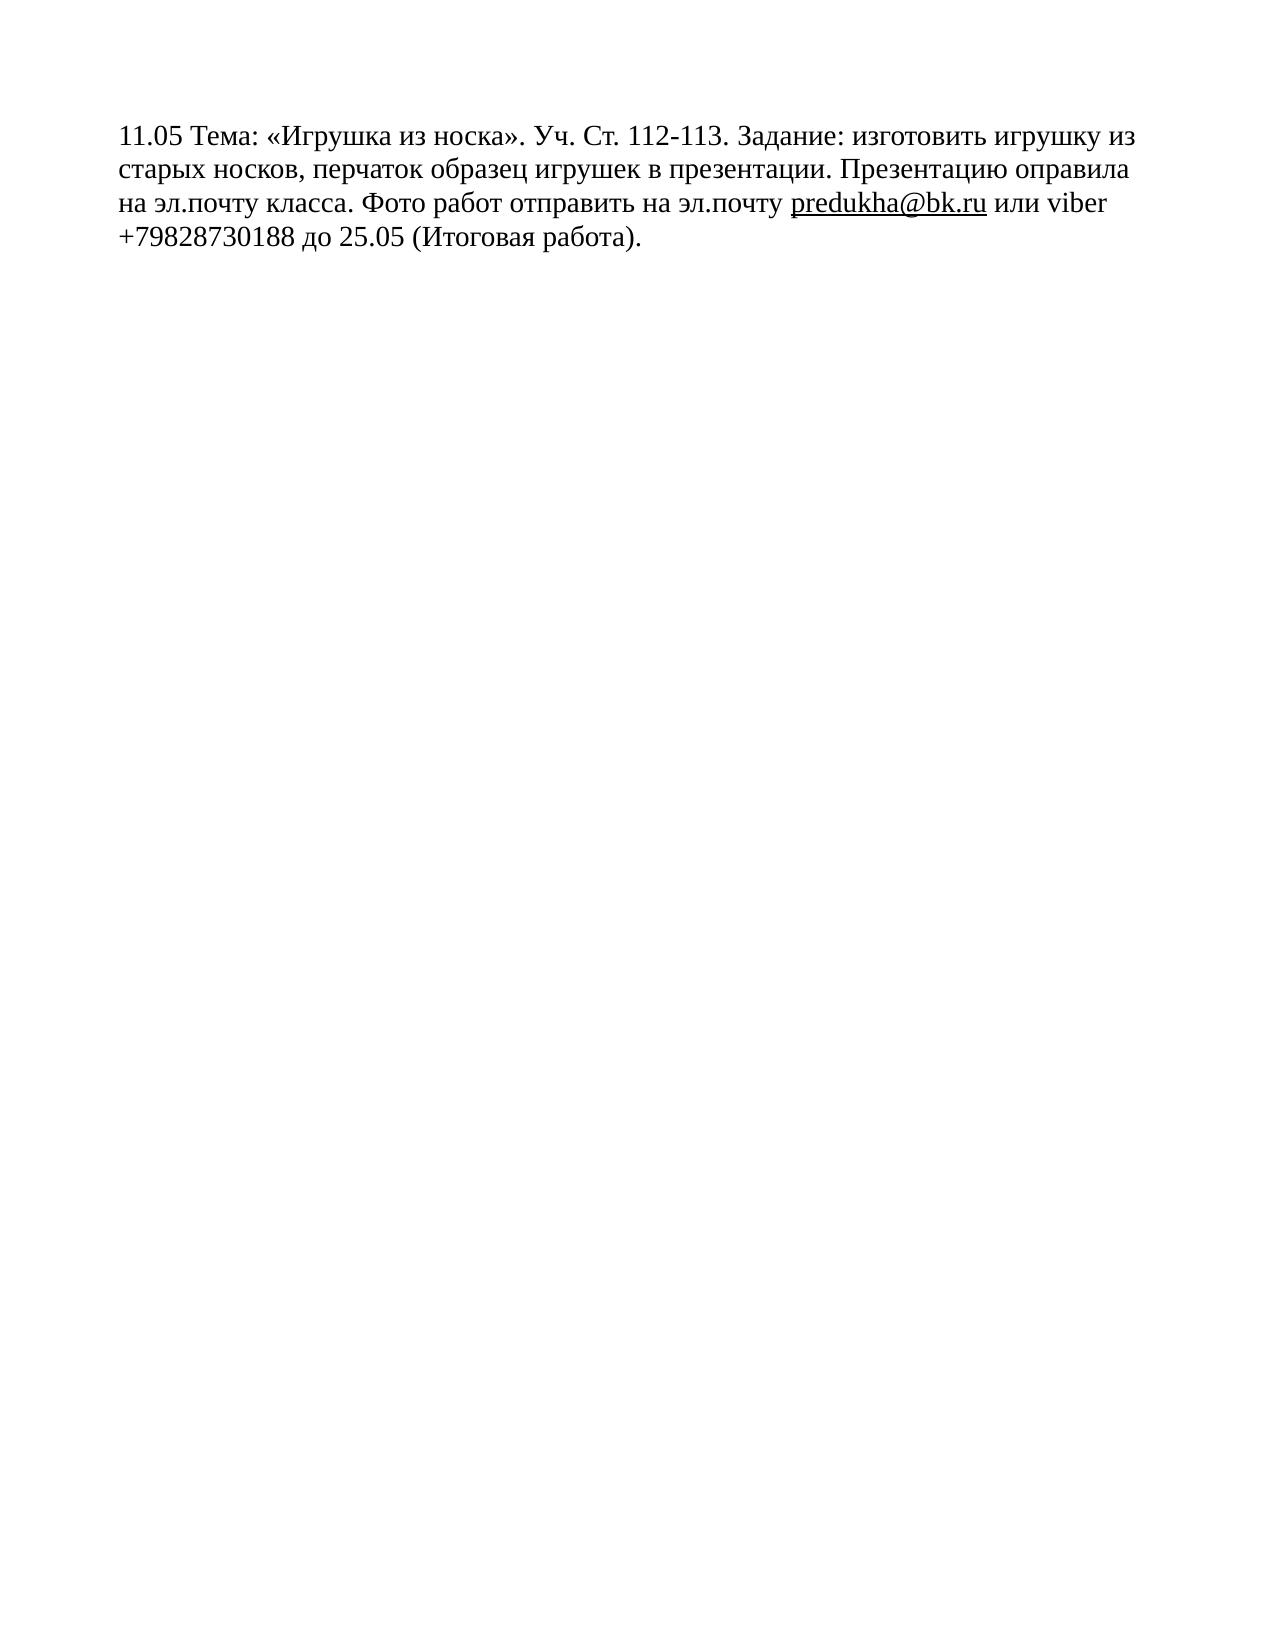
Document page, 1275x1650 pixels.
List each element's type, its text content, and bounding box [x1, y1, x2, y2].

text 11.05 Тема: «Игрушка из носка». Уч. Ст. 112-113. Задание: изготовить игрушку из старых носков, перчаток образец игрушек в презентации. Презентацию оправила на эл.почту класса. Фото работ отправить на эл.почту predukha@bk.ru или viber +79828730188 до 25.05 (Итоговая работа). [118, 118, 1157, 252]
